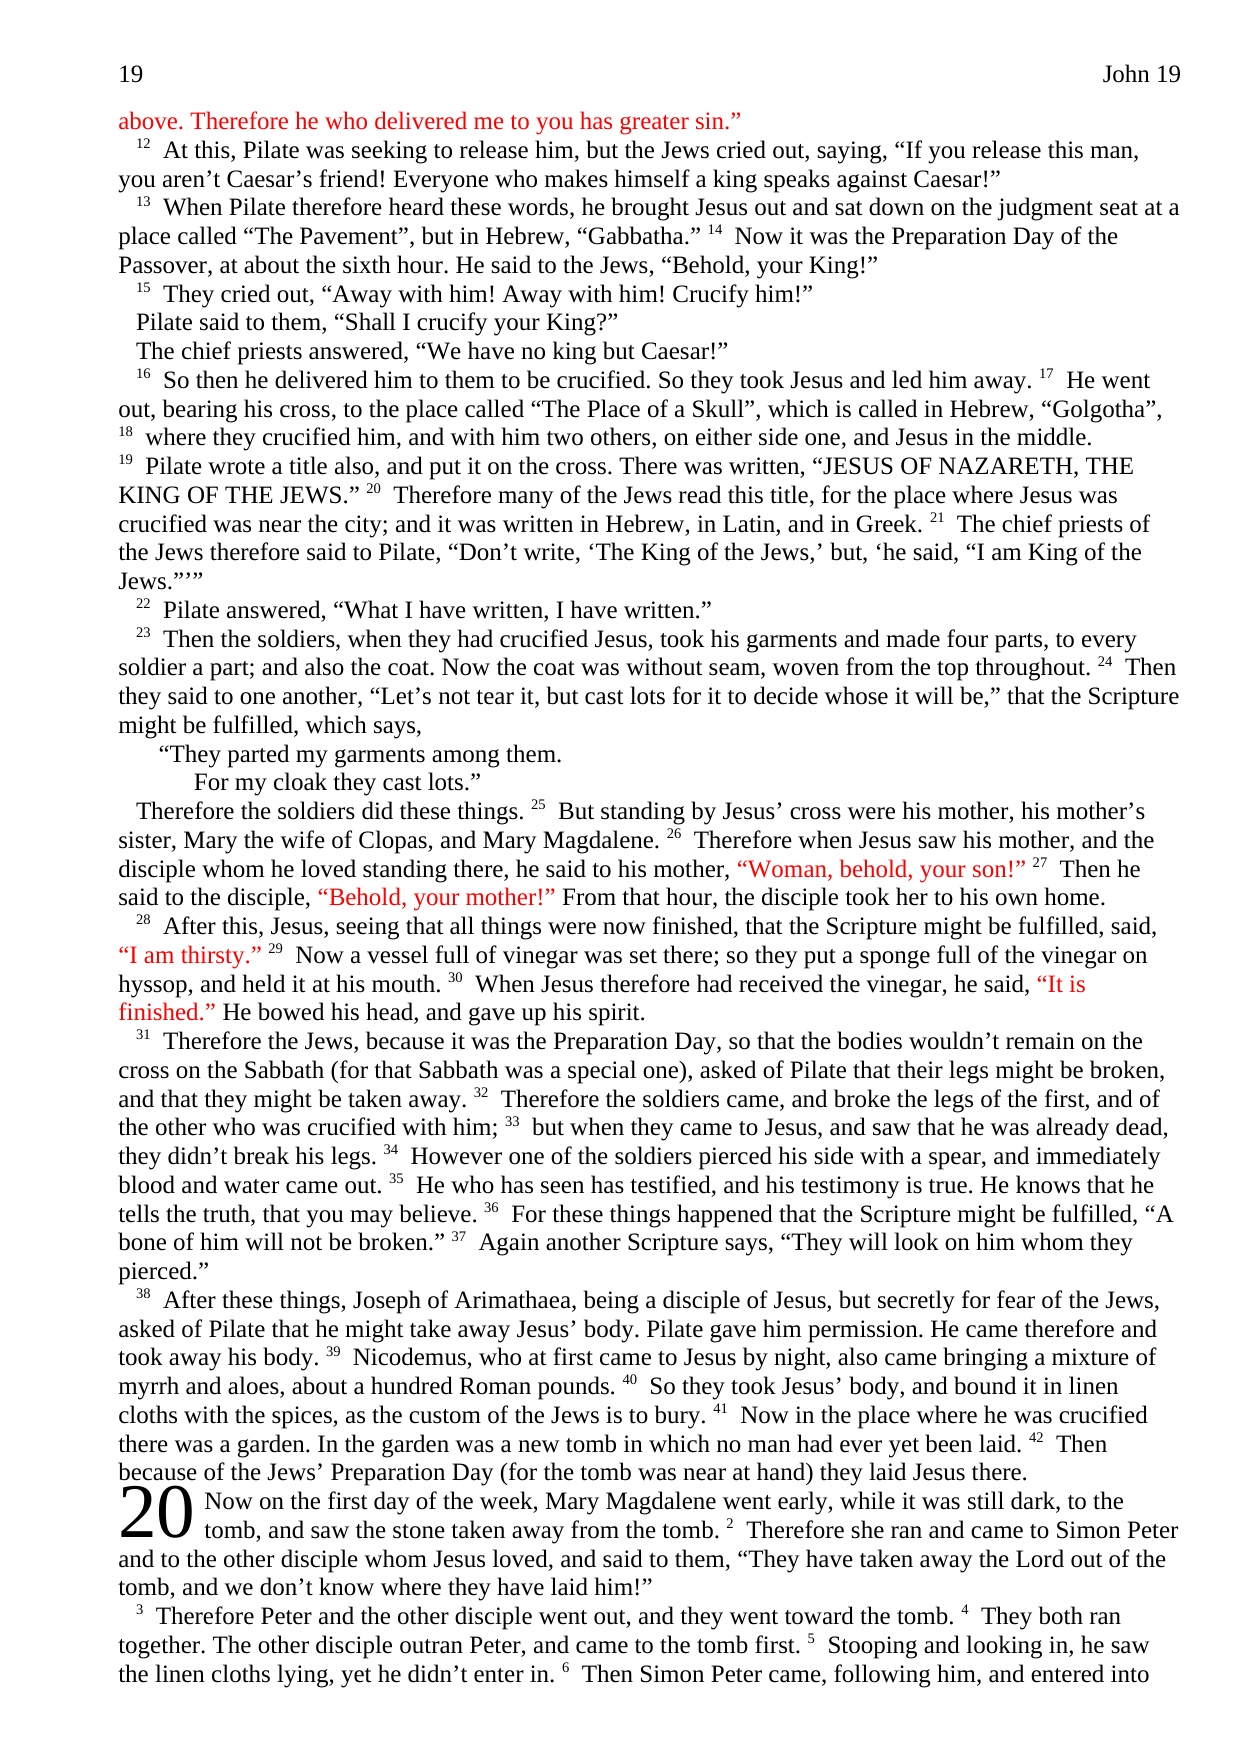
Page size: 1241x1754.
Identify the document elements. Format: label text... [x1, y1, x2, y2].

text Pilate said to them, “Shall I crucify your King?” [118, 307, 1181, 336]
text 13 When Pilate therefore heard these words, he brought Jesus out and sat down on the judgment seat at a place called “The Pavement”, but in Hebrew, “Gabbatha.” 14 Now it was the Preparation Day of the Passover, at about the sixth hour. He said to the Jews, “Behold, your King!” [118, 192, 1181, 279]
text Therefore the soldiers did these things. 25 But standing by Jesus’ cross were his mother, his mother’s sister, Mary the wife of Clopas, and Mary Magdalene. 26 Therefore when Jesus saw his mother, and the disciple whom he loved standing there, he said to his mother, “Woman, behold, your son!” 27 Then he said to the disciple, “Behold, your mother!” From that hour, the disciple took her to his own home. [118, 796, 1181, 911]
text 16 So then he delivered him to them to be crucified. So they took Jesus and led him away. 17 He went out, bearing his cross, to the place called “The Place of a Skull”, which is called in Hebrew, “Golgotha”, 18 where they crucified him, and with him two others, on either side one, and Jesus in the middle. 19 Pilate wrote a title also, and put it on the cross. There was written, “JESUS OF NAZARETH, THE KING OF THE JEWS.” 20 Therefore many of the Jews read this title, for the place where Jesus was crucified was near the city; and it was written in Hebrew, in Latin, and in Greek. 21 The chief priests of the Jews therefore said to Pilate, “Don’t write, ‘The King of the Jews,’ but, ‘he said, “I am King of the Jews.”’” [118, 365, 1181, 595]
text above. Therefore he who delivered me to you has greater sin.” [118, 106, 1181, 135]
text 15 They cried out, “Away with him! Away with him! Crucify him!” [118, 279, 1181, 307]
text 23 Then the soldiers, when they had crucified Jesus, took his garments and made four parts, to every soldier a part; and also the coat. Now the coat was without seam, woven from the top throughout. 24 Then they said to one another, “Let’s not tear it, but cast lots for it to decide whose it will be,” that the Scripture might be fulfilled, which says, [118, 624, 1181, 739]
text 28 After this, Jesus, seeing that all things were now finished, that the Scripture might be fulfilled, said, “I am thirsty.” 29 Now a vessel full of vinegar was set there; so they put a sponge full of the vinegar on hyssop, and held it at his mouth. 30 When Jesus therefore had received the vinegar, he said, “It is finished.” He bowed his head, and gave up his spirit. [118, 911, 1181, 1026]
text “They parted my garments among them. [158, 739, 1181, 767]
text 31 Therefore the Jews, because it was the Preparation Day, so that the bodies wouldn’t remain on the cross on the Sabbath (for that Sabbath was a special one), asked of Pilate that their legs might be broken, and that they might be taken away. 32 Therefore the soldiers came, and broke the legs of the first, and of the other who was crucified with him; 33 but when they came to Jesus, and saw that he was already dead, they didn’t break his legs. 34 However one of the soldiers pierced his side with a spear, and immediately blood and water came out. 35 He who has seen has testified, and his testimony is true. He knows that he tells the truth, that you may believe. 36 For these things happened that the Scripture might be fulfilled, “A bone of him will not be broken.” 37 Again another Scripture says, “They will look on him whom they pierced.” [118, 1026, 1181, 1285]
text The chief priests answered, “We have no king but Caesar!” [118, 336, 1181, 365]
text 20Now on the first day of the week, Mary Magdalene went early, while it was still dark, to the tomb, and saw the stone taken away from the tomb. 2 Therefore she ran and came to Simon Peter and to the other disciple whom Jesus loved, and said to them, “They have taken away the Lord out of the tomb, and we don’t know where they have laid him!” [118, 1486, 1181, 1601]
text 38 After these things, Joseph of Arimathaea, being a disciple of Jesus, but secretly for fear of the Jews, asked of Pilate that he might take away Jesus’ body. Pilate gave him permission. He came therefore and took away his body. 39 Nicodemus, who at first came to Jesus by night, also came bringing a mixture of myrrh and aloes, about a hundred Roman pounds. 40 So they took Jesus’ body, and bound it in linen cloths with the spices, as the custom of the Jews is to bury. 41 Now in the place where he was crucified there was a garden. In the garden was a new tomb in which no man had ever yet been laid. 42 Then because of the Jews’ Preparation Day (for the tomb was near at hand) they laid Jesus there. [118, 1285, 1181, 1486]
text 12 At this, Pilate was seeking to release him, but the Jews cried out, saying, “If you release this man, you aren’t Caesar’s friend! Everyone who makes himself a king speaks against Caesar!” [118, 135, 1181, 192]
text For my cloak they cast lots.” [194, 767, 1181, 796]
text 22 Pilate answered, “What I have written, I have written.” [118, 595, 1181, 624]
text 3 Therefore Peter and the other disciple went out, and they went toward the tomb. 4 They both ran together. The other disciple outran Peter, and came to the tomb first. 5 Stooping and looking in, he saw the linen cloths lying, yet he didn’t enter in. 6 Then Simon Peter came, following him, and entered into [118, 1601, 1181, 1687]
